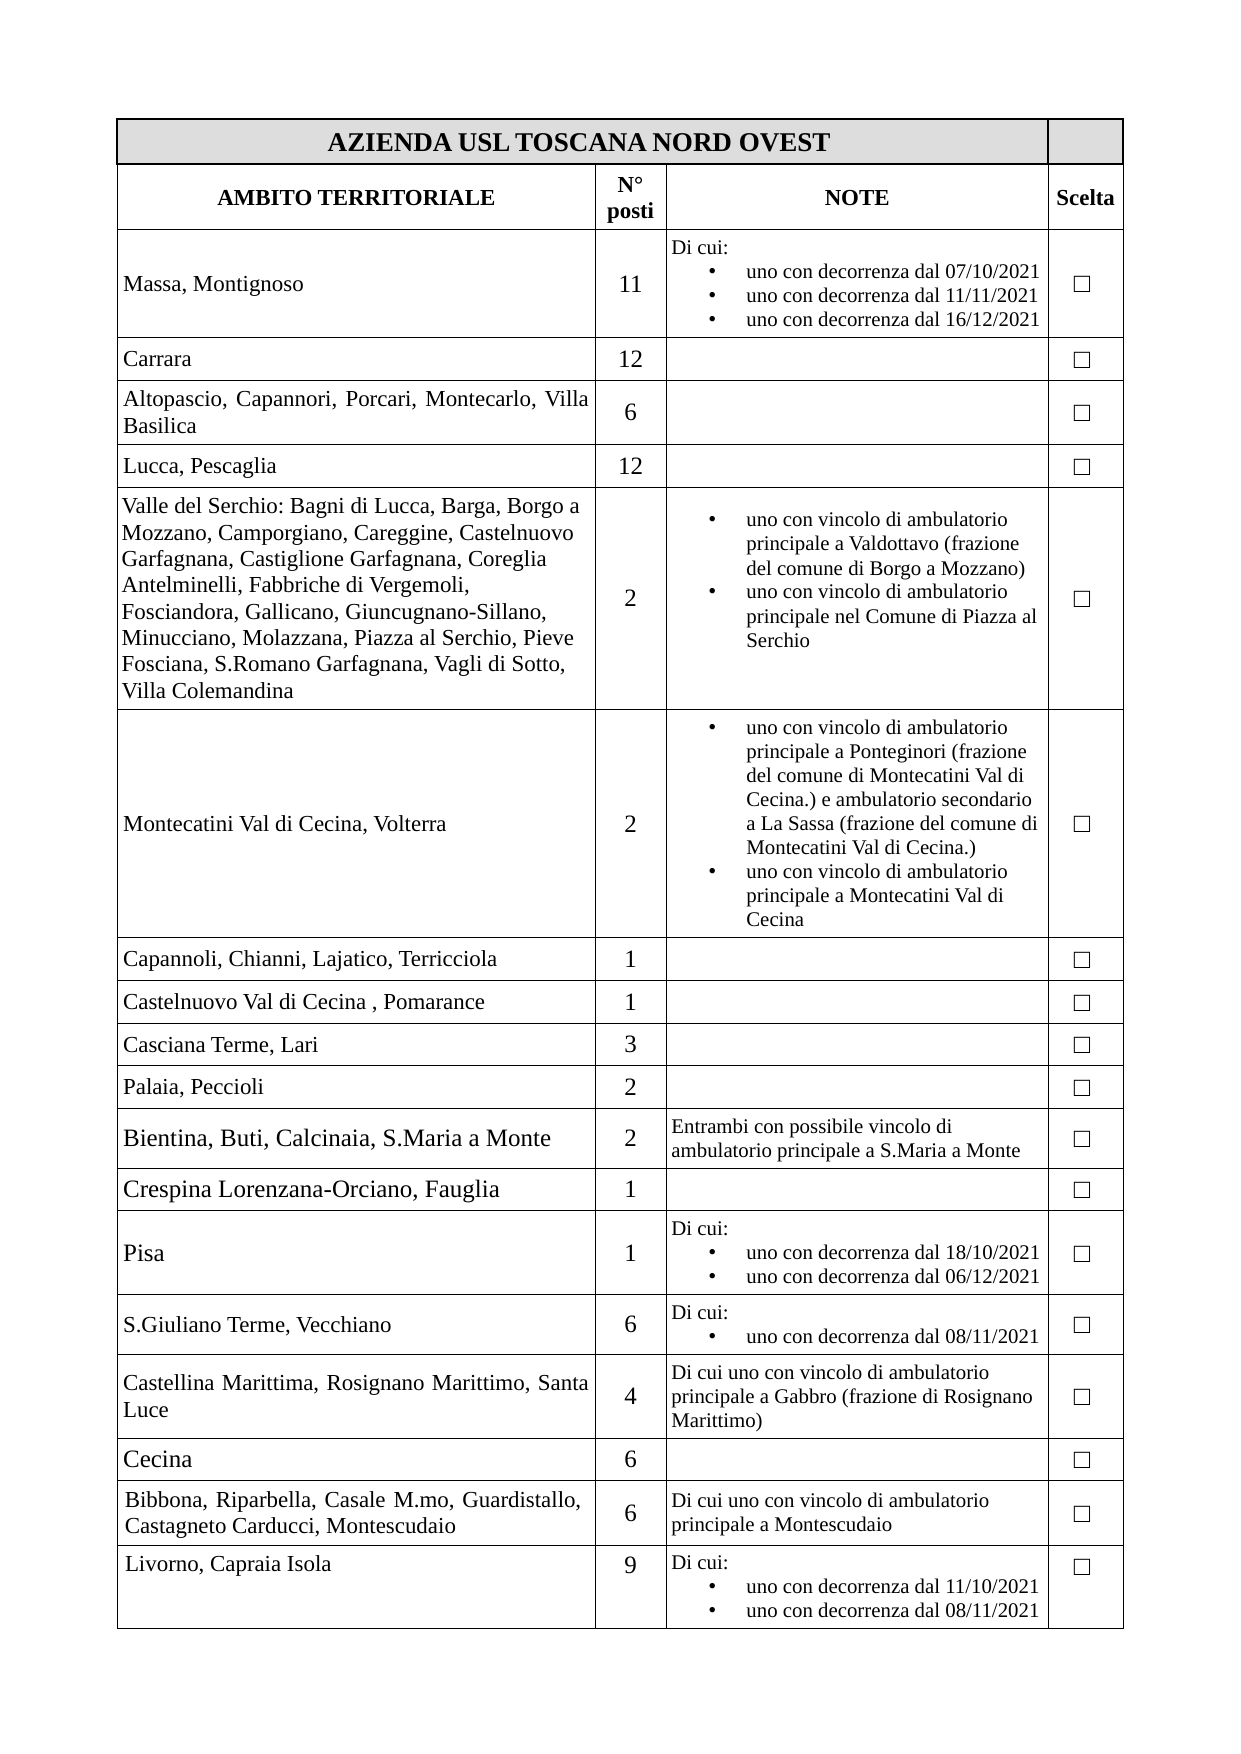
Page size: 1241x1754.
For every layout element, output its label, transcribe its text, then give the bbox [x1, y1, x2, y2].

table_cell □ [1049, 381, 1123, 444]
table_cell Carrara [118, 338, 595, 379]
table_cell □ [1049, 230, 1123, 337]
table_cell □ [1049, 1066, 1123, 1108]
table_cell Di cui: uno con decorrenza dal 08/11/2021 [667, 1295, 1048, 1354]
table_header AZIENDA USL TOSCANA NORD OVEST [118, 120, 1047, 163]
table_cell □ [1049, 1024, 1123, 1065]
table_cell □ [1049, 1169, 1123, 1210]
table_cell Altopascio, Capannori, Porcari, Montecarlo, Villa Basilica [118, 381, 595, 444]
table_cell Di cui: uno con decorrenza dal 07/10/2021 uno con decorrenza dal 11/11/2021 uno con decorrenza dal 16/12/2021 [667, 230, 1048, 337]
table_cell 1 [596, 1211, 666, 1294]
table_cell [667, 1066, 1048, 1108]
table_cell 6 [596, 381, 666, 444]
table_cell 2 [596, 488, 666, 709]
table_cell Crespina Lorenzana-Orciano, Fauglia [118, 1169, 595, 1210]
table_cell Pisa [118, 1211, 595, 1294]
table_cell □ [1049, 1439, 1123, 1480]
table_cell [667, 938, 1048, 980]
table_cell □ [1049, 1109, 1123, 1168]
table_cell Di cui: uno con decorrenza dal 18/10/2021 uno con decorrenza dal 06/12/2021 [667, 1211, 1048, 1294]
table_cell 1 [596, 1169, 666, 1210]
table_cell Scelta [1049, 165, 1123, 229]
table_cell [667, 381, 1048, 444]
table_cell Massa, Montignoso [118, 230, 595, 337]
table_cell 4 [596, 1355, 666, 1437]
table_cell Livorno, Capraia Isola [118, 1546, 595, 1628]
table_cell □ [1049, 981, 1123, 1022]
table_cell 1 [596, 938, 666, 980]
table_cell □ [1049, 938, 1123, 980]
table_cell 12 [596, 338, 666, 379]
table_cell uno con vincolo di ambulatorio principale a Ponteginori (frazione del comune di Montecatini Val di Cecina.) e ambulatorio secondario a La Sassa (frazione del comune di Montecatini Val di Cecina.) uno con vincolo di ambulatorio principale a Montecatini Val di Cecina [667, 710, 1048, 937]
table_cell 6 [596, 1481, 666, 1544]
table_cell AMBITO TERRITORIALE [118, 165, 595, 229]
table_cell [667, 1169, 1048, 1210]
table_cell 2 [596, 1066, 666, 1108]
table_cell 11 [596, 230, 666, 337]
table_cell Bientina, Buti, Calcinaia, S.Maria a Monte [118, 1109, 595, 1168]
table_cell N° posti [596, 165, 666, 229]
table_cell 9 [596, 1546, 666, 1628]
table_cell Castellina Marittima, Rosignano Marittimo, Santa Luce [118, 1355, 595, 1437]
table_cell Valle del Serchio: Bagni di Lucca, Barga, Borgo a Mozzano, Camporgiano, Careggine, Castelnuovo Garfagnana, Castiglione Garfagnana, Coreglia Antelminelli, Fabbriche di Vergemoli, Fosciandora, Gallicano, Giuncugnano-Sillano, Minucciano, Molazzana, Piazza al Serchio, Pieve Fosciana, S.Romano Garfagnana, Vagli di Sotto, Villa Colemandina [118, 488, 595, 709]
table_cell Castelnuovo Val di Cecina , Pomarance [118, 981, 595, 1022]
table_cell □ [1049, 1546, 1123, 1628]
table_cell Lucca, Pescaglia [118, 445, 595, 487]
table_cell 1 [596, 981, 666, 1022]
table_cell 6 [596, 1439, 666, 1480]
table_cell uno con vincolo di ambulatorio principale a Valdottavo (frazione del comune di Borgo a Mozzano) uno con vincolo di ambulatorio principale nel Comune di Piazza al Serchio [667, 488, 1048, 709]
table_cell □ [1049, 445, 1123, 487]
table_cell □ [1049, 1295, 1123, 1354]
table_cell □ [1049, 1211, 1123, 1294]
table_cell [667, 338, 1048, 379]
table_cell NOTE [667, 165, 1048, 229]
table_cell Entrambi con possibile vincolo di ambulatorio principale a S.Maria a Monte [667, 1109, 1048, 1168]
table_cell Di cui: uno con decorrenza dal 11/10/2021 uno con decorrenza dal 08/11/2021 uno con decorrenza dal 14/11/2021 uno con decorrenza dal 27/12/2021 [667, 1546, 1048, 1628]
table_cell □ [1049, 338, 1123, 379]
table_cell Bibbona, Riparbella, Casale M.mo, Guardistallo, Castagneto Carducci, Montescudaio [118, 1481, 595, 1544]
table_cell [667, 1439, 1048, 1480]
table_cell □ [1049, 710, 1123, 937]
table_cell 2 [596, 710, 666, 937]
table_cell 6 [596, 1295, 666, 1354]
table_cell [667, 1024, 1048, 1065]
table_cell 12 [596, 445, 666, 487]
table_cell 2 [596, 1109, 666, 1168]
table_cell [667, 445, 1048, 487]
table_cell Cecina [118, 1439, 595, 1480]
table_cell □ [1049, 488, 1123, 709]
table_cell Di cui uno con vincolo di ambulatorio principale a Gabbro (frazione di Rosignano Marittimo) [667, 1355, 1048, 1437]
table_cell Capannoli, Chianni, Lajatico, Terricciola [118, 938, 595, 980]
table_cell Di cui uno con vincolo di ambulatorio principale a Montescudaio [667, 1481, 1048, 1544]
table_cell Palaia, Peccioli [118, 1066, 595, 1108]
table_cell 3 [596, 1024, 666, 1065]
table_cell □ [1049, 1355, 1123, 1437]
table_cell □ [1049, 1481, 1123, 1544]
table_header [1049, 120, 1122, 163]
table_cell Montecatini Val di Cecina, Volterra [118, 710, 595, 937]
table_cell [667, 981, 1048, 1022]
table_cell Casciana Terme, Lari [118, 1024, 595, 1065]
table_cell S.Giuliano Terme, Vecchiano [118, 1295, 595, 1354]
